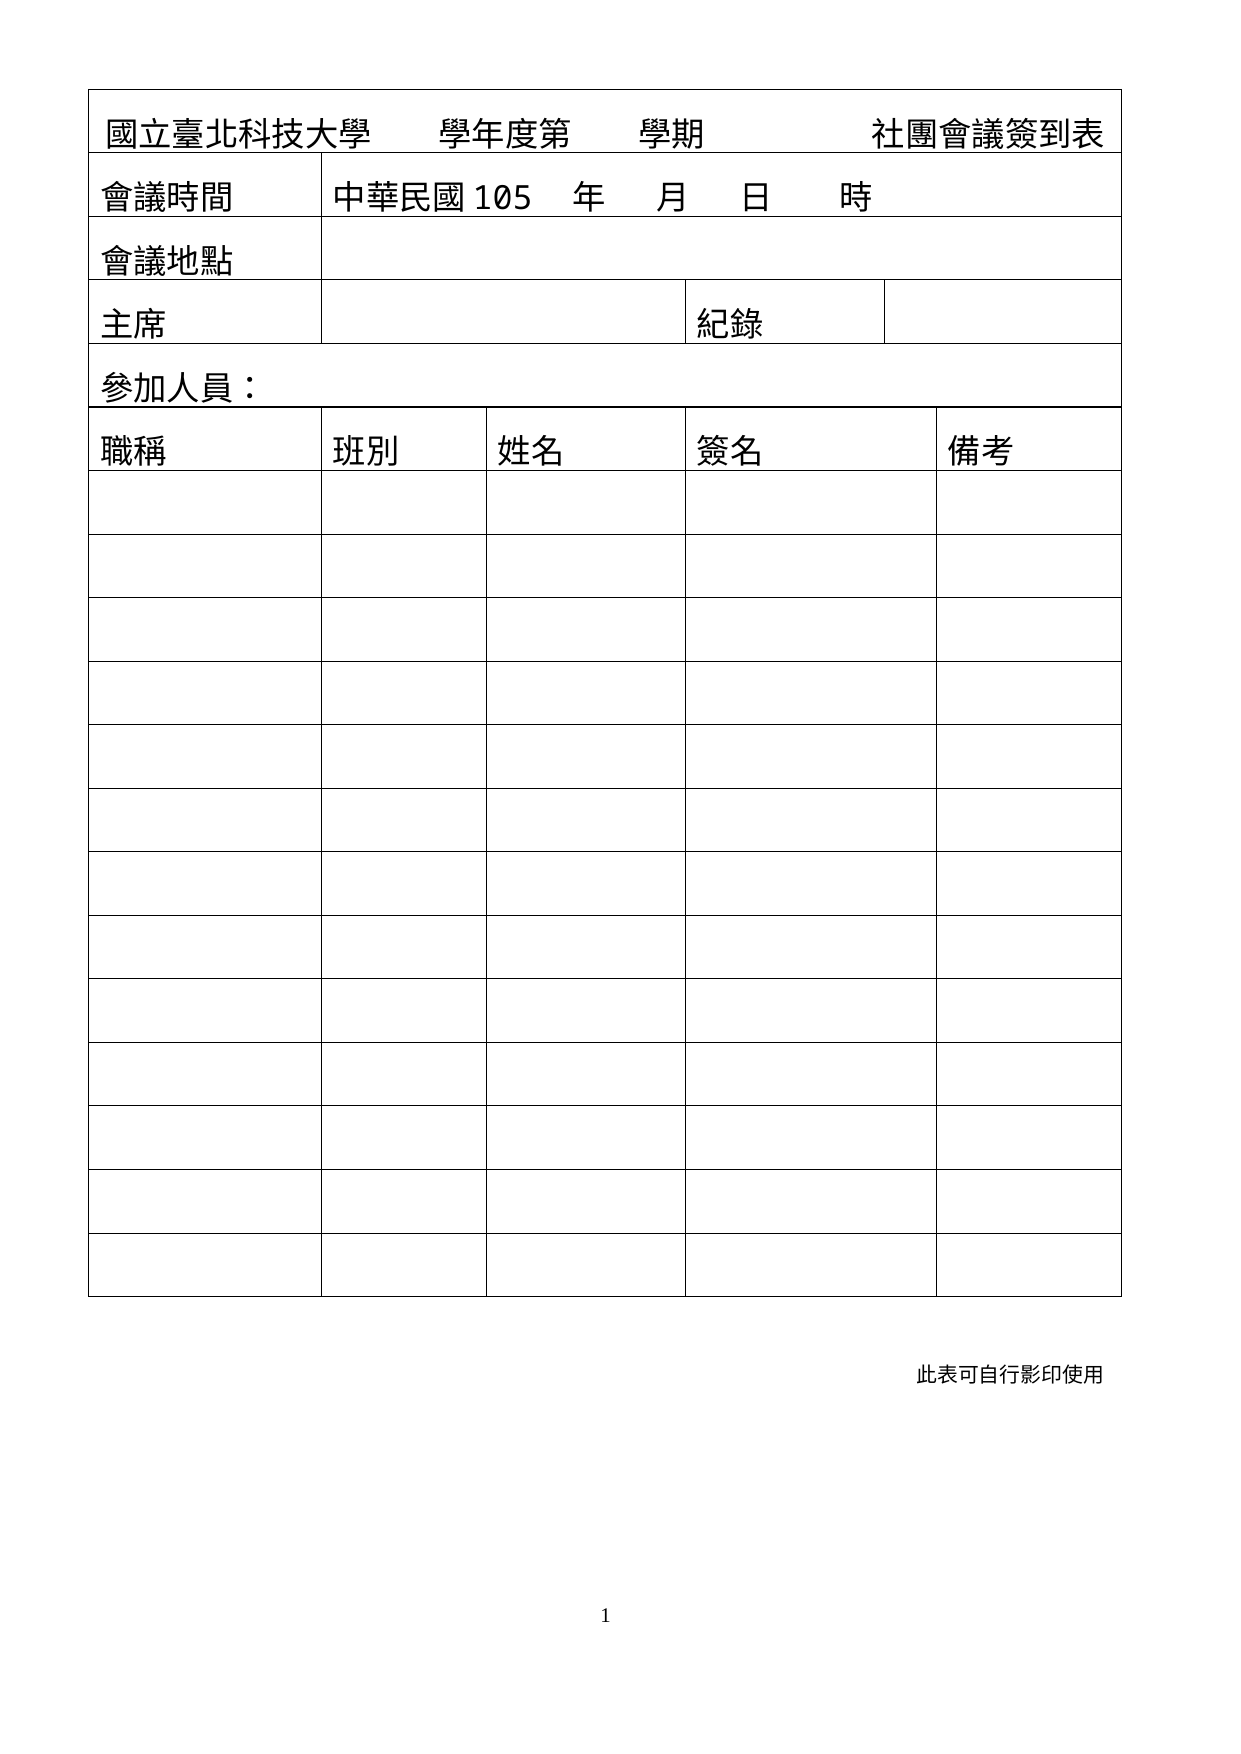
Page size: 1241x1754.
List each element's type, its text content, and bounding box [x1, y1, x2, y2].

table_cell [322, 852, 486, 915]
table_cell [487, 1043, 685, 1105]
table_cell 參加人員： [89, 344, 1121, 406]
table_cell [885, 280, 1121, 343]
table_cell 簽名 [686, 408, 936, 470]
table_cell [89, 979, 321, 1042]
table_cell 職稱 [89, 408, 321, 470]
table_cell [487, 535, 685, 597]
text 此表可自行影印使用 [916, 1359, 1111, 1389]
table_cell 姓名 [487, 408, 685, 470]
table_cell [937, 1234, 1121, 1296]
table_cell [89, 916, 321, 978]
table_header 國立臺北科技大學 學年度第 學期 社團會議簽到表 [89, 90, 1121, 152]
table_cell 會議地點 [89, 217, 321, 279]
table_cell [686, 535, 936, 597]
table_cell [487, 979, 685, 1042]
table_cell [89, 662, 321, 724]
table_cell [686, 725, 936, 788]
table_cell [686, 1234, 936, 1296]
table_cell [487, 1234, 685, 1296]
table_cell [322, 725, 486, 788]
table_cell 中華民國105 年 月 日 時 [322, 153, 1121, 216]
table_cell [89, 789, 321, 851]
table_cell [487, 1170, 685, 1232]
table_cell 會議時間 [89, 153, 321, 216]
table_cell [322, 1234, 486, 1296]
table_cell [487, 662, 685, 724]
table_cell [89, 598, 321, 661]
table_cell [686, 662, 936, 724]
table_cell [937, 1043, 1121, 1105]
table_cell [937, 1170, 1121, 1232]
table_cell [487, 916, 685, 978]
table_cell [322, 217, 1121, 279]
table_cell 紀錄 [686, 280, 884, 343]
table_cell [322, 789, 486, 851]
table_cell [89, 1043, 321, 1105]
table_cell [937, 535, 1121, 597]
table_cell [686, 979, 936, 1042]
table_cell [322, 916, 486, 978]
table_cell [322, 1106, 486, 1169]
table_cell [322, 662, 486, 724]
table_cell [487, 725, 685, 788]
table_cell [89, 1106, 321, 1169]
table_cell [487, 852, 685, 915]
table_cell [322, 979, 486, 1042]
table_cell [686, 1170, 936, 1232]
table_cell [89, 1170, 321, 1232]
table_cell [89, 535, 321, 597]
table_cell [686, 598, 936, 661]
table_cell [937, 916, 1121, 978]
table_cell [686, 789, 936, 851]
table_cell [487, 471, 685, 533]
table_cell [686, 471, 936, 533]
table_cell 班別 [322, 408, 486, 470]
table_cell [487, 1106, 685, 1169]
table_cell [937, 852, 1121, 915]
table_cell [937, 598, 1121, 661]
table_cell [937, 979, 1121, 1042]
table_cell [322, 280, 685, 343]
table_cell [686, 916, 936, 978]
table_cell [89, 725, 321, 788]
table_cell [686, 852, 936, 915]
table_cell [937, 662, 1121, 724]
table_cell 備考 [937, 408, 1121, 470]
table_cell [89, 852, 321, 915]
table_cell [322, 1043, 486, 1105]
table_cell [937, 725, 1121, 788]
table_cell [487, 598, 685, 661]
table_cell [937, 471, 1121, 533]
table_cell [487, 789, 685, 851]
table_cell [322, 598, 486, 661]
table_cell [322, 1170, 486, 1232]
table_cell [89, 1234, 321, 1296]
table_cell 主席 [89, 280, 321, 343]
table_cell [89, 471, 321, 533]
table_cell [686, 1043, 936, 1105]
table_cell [322, 535, 486, 597]
table_cell [686, 1106, 936, 1169]
table_cell [937, 1106, 1121, 1169]
table_cell [322, 471, 486, 533]
table_cell [937, 789, 1121, 851]
